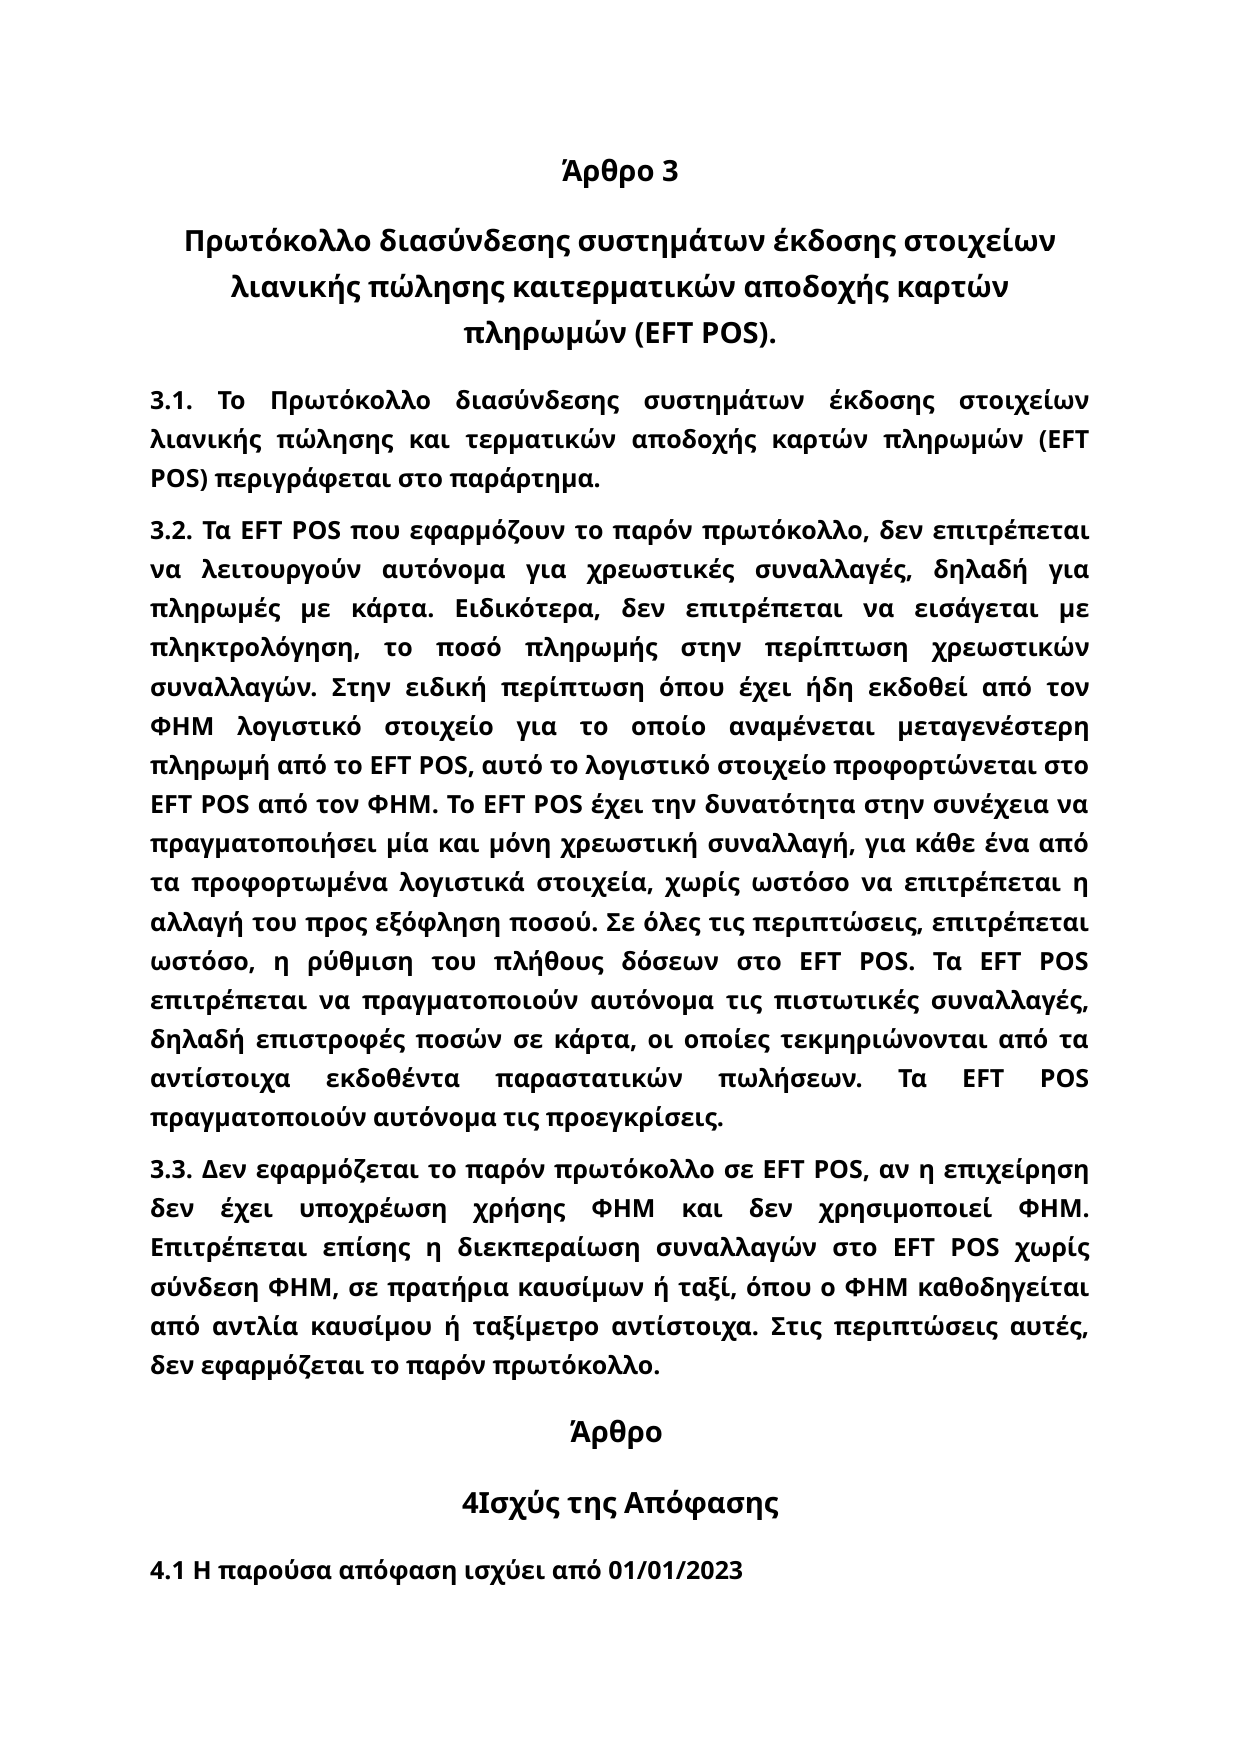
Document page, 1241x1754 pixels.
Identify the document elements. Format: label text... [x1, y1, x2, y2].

text 3.1. Το Πρωτόκολλο διασύνδεσης συστημάτων έκδοσης στοιχείων λιανικής πώλησης και τερματικών αποδοχής καρτών πληρωμών (EFT POS) περιγράφεται στο παράρτημα. [150, 382, 1090, 495]
subtitle Άρθρο 3 [150, 150, 1090, 190]
subtitle 4Ισχύς της Απόφασης [150, 1482, 1090, 1522]
text 3.3. Δεν εφαρμόζεται το παρόν πρωτόκολλο σε EFT POS, αν η επιχείρηση δεν έχει υποχρέωση χρήσης ΦΗΜ και δεν χρησιμοποιεί ΦΗΜ. Επιτρέπεται επίσης η διεκπεραίωση συναλλαγών στο EFT POS χωρίς σύνδεση ΦΗΜ, σε πρατήρια καυσίμων ή ταξί, όπου ο ΦΗΜ καθοδηγείται από αντλία καυσίμου ή ταξίμετρο αντίστοιχα. Στις περιπτώσεις αυτές, δεν εφαρμόζεται το παρόν πρωτόκολλο. [150, 1152, 1090, 1382]
subtitle Άρθρο [150, 1412, 1090, 1451]
text 4.1 Η παρούσα απόφαση ισχύει από 01/01/2023 [150, 1553, 1090, 1587]
subtitle Πρωτόκολλο διασύνδεσης συστημάτων έκδοσης στοιχείων λιανικής πώλησης καιτερματικών αποδοχής καρτών πληρωμών (EFT POS). [150, 221, 1090, 352]
text 3.2. Τα EFT POS που εφαρμόζουν το παρόν πρωτόκολλο, δεν επιτρέπεται να λειτουργούν αυτόνομα για χρεωστικές συναλλαγές, δηλαδή για πληρωμές με κάρτα. Ειδικότερα, δεν επιτρέπεται να εισάγεται με πληκτρολόγηση, το ποσό πληρωμής στην περίπτωση χρεωστικών συναλλαγών. Στην ειδική περίπτωση όπου έχει ήδη εκδοθεί από τον ΦΗΜ λογιστικό στοιχείο για το οποίο αναμένεται μεταγενέστερη πληρωμή από το EFT POS, αυτό το λογιστικό στοιχείο προφορτώνεται στο EFT POS από τον ΦΗΜ. Το EFT POS έχει την δυνατότητα στην συνέχεια να πραγματοποιήσει μία και μόνη χρεωστική συναλλαγή, για κάθε ένα από τα προφορτωμένα λογιστικά στοιχεία, χωρίς ωστόσο να επιτρέπεται η αλλαγή του προς εξόφληση ποσού. Σε όλες τις περιπτώσεις, επιτρέπεται ωστόσο, η ρύθμιση του πλήθους δόσεων στο EFT POS. Τα EFT POS επιτρέπεται να πραγματοποιούν αυτόνομα τις πιστωτικές συναλλαγές, δηλαδή επιστροφές ποσών σε κάρτα, οι οποίες τεκμηριώνονται από τα αντίστοιχα εκδοθέντα παραστατικών πωλήσεων. Τα EFT POS πραγματοποιούν αυτόνομα τις προεγκρίσεις. [150, 512, 1090, 1134]
